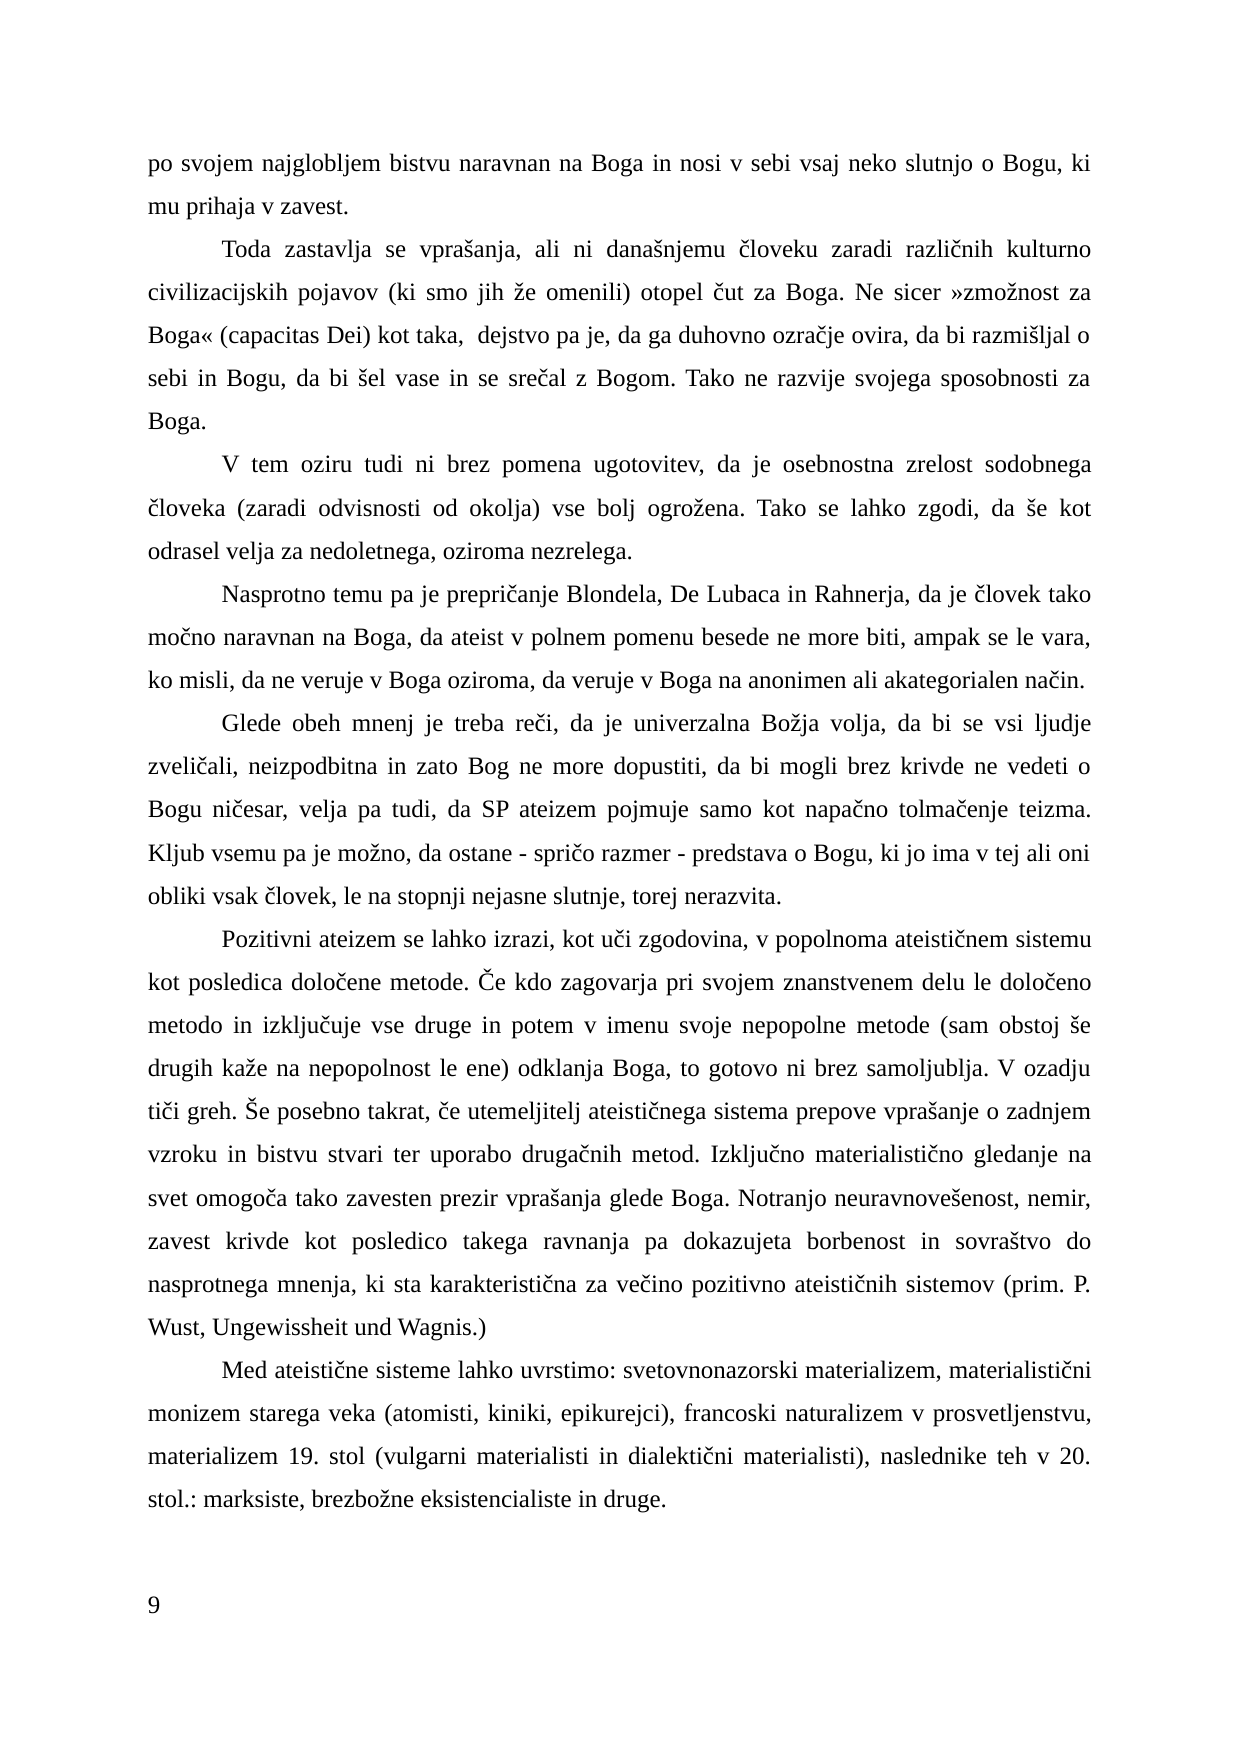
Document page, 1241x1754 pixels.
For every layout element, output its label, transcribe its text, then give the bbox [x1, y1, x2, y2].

text Nasprotno temu pa je prepričanje Blondela, De Lubaca in Rahnerja, da je človek tako močno naravnan na Boga, da ateist v polnem pomenu besede ne more biti, ampak se le vara, ko misli, da ne veruje v Boga oziroma, da veruje v Boga na anonimen ali akategorialen način. [148, 579, 1092, 694]
text Med ateistične sisteme lahko uvrstimo: svetovnonazorski materializem, materialistični monizem starega veka (atomisti, kiniki, epikurejci), francoski naturalizem v prosvetljenstvu, materializem 19. stol (vulgarni materialisti in dialektični materialisti), naslednike teh v 20. stol.: marksiste, brezbožne eksistencialiste in druge. [148, 1355, 1092, 1513]
text Glede obeh mnenj je treba reči, da je univerzalna Božja volja, da bi se vsi ljudje zveličali, neizpodbitna in zato Bog ne more dopustiti, da bi mogli brez krivde ne vedeti o Bogu ničesar, velja pa tudi, da SP ateizem pojmuje samo kot napačno tolmačenje teizma. Kljub vsemu pa je možno, da ostane - spričo razmer - predstava o Bogu, ki jo ima v tej ali oni obliki vsak človek, le na stopnji nejasne slutnje, torej nerazvita. [148, 708, 1092, 909]
text po svojem najglobljem bistvu naravnan na Boga in nosi v sebi vsaj neko slutnjo o Bogu, ki mu prihaja v zavest. [148, 148, 1092, 219]
text V tem oziru tudi ni brez pomena ugotovitev, da je osebnostna zrelost sodobnega človeka (zaradi odvisnosti od okolja) vse bolj ogrožena. Tako se lahko zgodi, da še kot odrasel velja za nedoletnega, oziroma nezrelega. [148, 449, 1092, 564]
text Toda zastavlja se vprašanja, ali ni današnjemu človeku zaradi različnih kulturno civilizacijskih pojavov (ki smo jih že omenili) otopel čut za Boga. Ne sicer »zmožnost za Boga« (capacitas Dei) kot taka, dejstvo pa je, da ga duhovno ozračje ovira, da bi razmišljal o sebi in Bogu, da bi šel vase in se srečal z Bogom. Tako ne razvije svojega sposobnosti za Boga. [148, 234, 1092, 435]
text Pozitivni ateizem se lahko izrazi, kot uči zgodovina, v popolnoma ateističnem sistemu kot posledica določene metode. Če kdo zagovarja pri svojem znanstvenem delu le določeno metodo in izključuje vse druge in potem v imenu svoje nepopolne metode (sam obstoj še drugih kaže na nepopolnost le ene) odklanja Boga, to gotovo ni brez samoljublja. V ozadju tiči greh. Še posebno takrat, če utemeljitelj ateističnega sistema prepove vprašanje o zadnjem vzroku in bistvu stvari ter uporabo drugačnih metod. Izključno materialistično gledanje na svet omogoča tako zavesten prezir vprašanja glede Boga. Notranjo neuravnovešenost, nemir, zavest krivde kot posledico takega ravnanja pa dokazujeta borbenost in sovraštvo do nasprotnega mnenja, ki sta karakteristična za večino pozitivno ateističnih sistemov (prim. P. Wust, Ungewissheit und Wagnis.) [148, 924, 1092, 1341]
